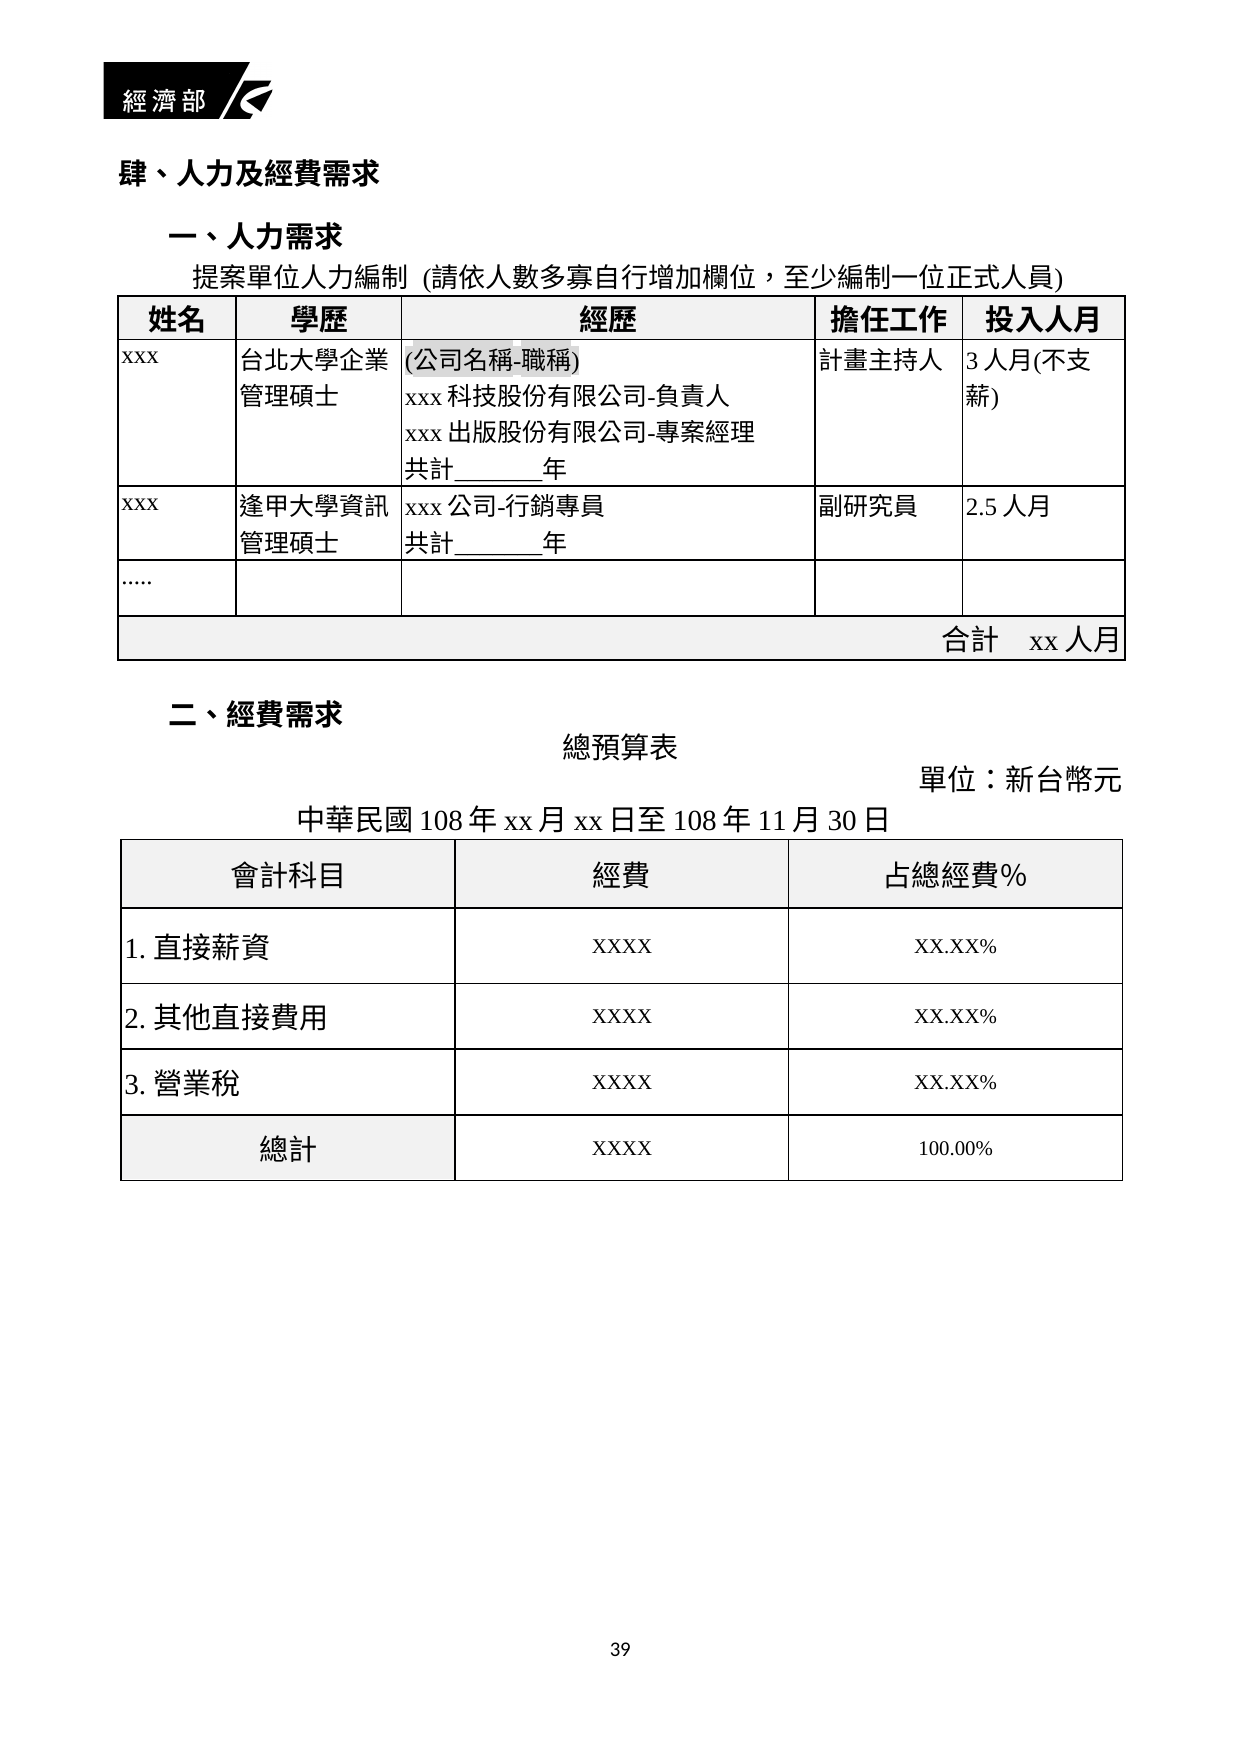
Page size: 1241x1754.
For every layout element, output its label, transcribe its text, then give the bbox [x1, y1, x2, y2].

table_header 占總經費％ [789, 840, 1122, 907]
table_cell XX.XX% [789, 984, 1122, 1048]
table_header 擔任工作 [816, 297, 962, 339]
table_cell 2. 其他直接費用 [122, 984, 454, 1048]
table_cell xxx公司-行銷專員 共計_______年 [402, 487, 814, 559]
table_cell XXXX [456, 1116, 788, 1179]
table_header 投入人月 [963, 297, 1124, 339]
text 二、經費需求 [168, 692, 1122, 734]
table_header 會計科目 [122, 840, 454, 907]
table_cell 台北大學企業管理碩士 [237, 340, 401, 485]
table_cell [237, 561, 401, 615]
table_cell 1. 直接薪資 [122, 909, 454, 983]
table_header 經歷 [402, 297, 814, 339]
text 總預算表 [118, 734, 1122, 765]
table_cell xxx [119, 340, 235, 485]
text 一、人力需求 [168, 213, 1122, 256]
table_cell 合計 xx人月 [119, 617, 1124, 659]
table_cell XXXX [456, 984, 788, 1048]
table_header 姓名 [119, 297, 235, 339]
table_cell ..... [119, 561, 235, 615]
table_cell [963, 561, 1124, 615]
table_cell XX.XX% [789, 1050, 1122, 1114]
table_header 經費 [456, 840, 788, 907]
table_cell XXXX [456, 1050, 788, 1114]
table_cell 總計 [122, 1116, 454, 1179]
table_cell [816, 561, 962, 615]
table_cell 計畫主持人 [816, 340, 962, 485]
text 中華民國108年xx月xx日至108年11月30日 [66, 796, 1122, 839]
table_header 學歷 [237, 297, 401, 339]
table_cell 3. 營業稅 [122, 1050, 454, 1114]
text 單位：新台幣元 [306, 765, 1122, 796]
table_cell 3人月(不支薪) [963, 340, 1124, 485]
text 肆、人力及經費需求 [118, 144, 1122, 194]
text 提案單位人力編制 (請依人數多寡自行增加欄位，至少編制一位正式人員) [192, 256, 1122, 295]
table_cell [402, 561, 814, 615]
table_cell (公司名稱-職稱) xxx科技股份有限公司-負責人 xxx出版股份有限公司-專案經理 共計_______年 [402, 340, 814, 485]
table_cell XX.XX% [789, 909, 1122, 983]
table_cell XXXX [456, 909, 788, 983]
table_cell 逢甲大學資訊管理碩士 [237, 487, 401, 559]
table_cell xxx [119, 487, 235, 559]
table_cell 2.5人月 [963, 487, 1124, 559]
table_cell 副研究員 [816, 487, 962, 559]
table_cell 100.00% [789, 1116, 1122, 1179]
